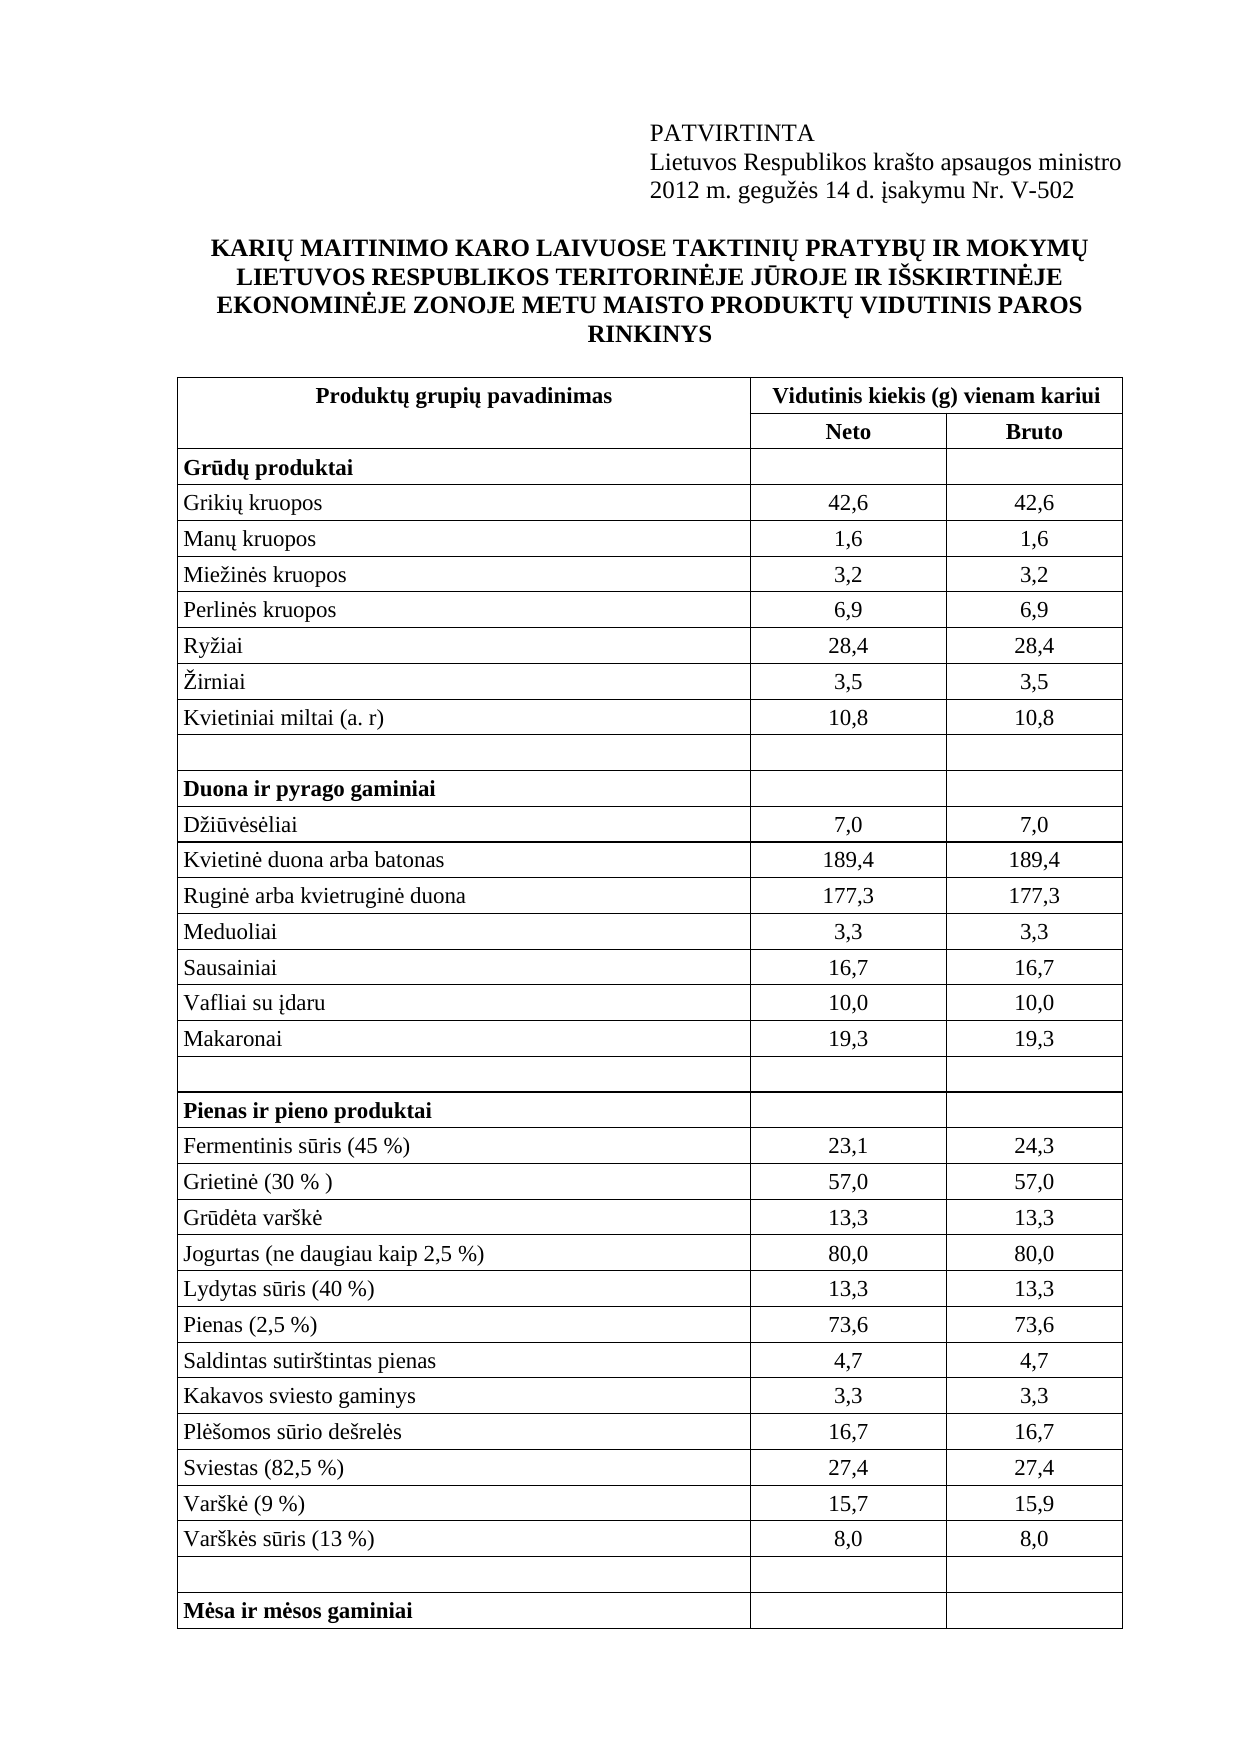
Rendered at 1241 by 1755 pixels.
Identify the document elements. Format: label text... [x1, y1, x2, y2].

table_cell [947, 771, 1122, 806]
table_cell 57,0 [947, 1164, 1122, 1199]
text 2012 m. gegužės 14 d. įsakymu Nr. V-502 [649, 176, 1122, 204]
table_cell 7,0 [947, 807, 1122, 841]
table_cell 42,6 [947, 485, 1122, 520]
table_cell 189,4 [947, 843, 1122, 877]
table_cell [178, 1557, 750, 1592]
table_cell 3,2 [751, 557, 946, 591]
table_cell [751, 1057, 946, 1091]
table_cell Grikių kruopos [178, 485, 750, 520]
table_cell Makaronai [178, 1021, 750, 1056]
table_cell 13,3 [947, 1200, 1122, 1234]
table_cell 10,0 [947, 985, 1122, 1020]
table_cell Sausainiai [178, 950, 750, 984]
table_cell [751, 1557, 946, 1592]
table_cell 42,6 [751, 485, 946, 520]
text KARIŲ MAITINIMO KARO LAIVUOSE TAKTINIŲ PRATYBŲ IR MOKYMŲ LIETUVOS RESPUBLIKOS TERITORINĖJE JŪROJE IR IŠSKIRTINĖJE EKONOMINĖJE ZONOJE METU MAISTO PRODUKTŲ VIDUTINIS PAROS RINKINYS [177, 233, 1122, 348]
table_cell 28,4 [947, 628, 1122, 663]
table_cell [947, 735, 1122, 770]
table_cell 23,1 [751, 1128, 946, 1163]
table_cell Saldintas sutirštintas pienas [178, 1343, 750, 1377]
table_cell Kvietiniai miltai (a. r) [178, 700, 750, 734]
table_cell 7,0 [751, 807, 946, 841]
table_cell [947, 1593, 1122, 1627]
table_header Vidutinis kiekis (g) vienam kariui [751, 378, 1122, 413]
table_cell 3,2 [947, 557, 1122, 591]
table_cell 8,0 [947, 1521, 1122, 1556]
table_cell Kvietinė duona arba batonas [178, 843, 750, 877]
table_cell 15,7 [751, 1486, 946, 1520]
table_cell [947, 1557, 1122, 1592]
table_cell Lydytas sūris (40 %) [178, 1271, 750, 1306]
table_cell Plėšomos sūrio dešrelės [178, 1414, 750, 1449]
table_cell 177,3 [947, 878, 1122, 913]
table_cell 27,4 [947, 1450, 1122, 1484]
table_cell Neto [751, 414, 946, 448]
table_cell Perlinės kruopos [178, 592, 750, 627]
table_cell Vafliai su įdaru [178, 985, 750, 1020]
table_cell 3,5 [751, 664, 946, 698]
table_cell 3,5 [947, 664, 1122, 698]
table_cell 13,3 [751, 1271, 946, 1306]
table_cell Žirniai [178, 664, 750, 698]
table_cell 16,7 [947, 950, 1122, 984]
table_cell 16,7 [947, 1414, 1122, 1449]
table_cell 80,0 [947, 1235, 1122, 1270]
table_cell [947, 1057, 1122, 1091]
table_cell 19,3 [947, 1021, 1122, 1056]
table_cell Pienas (2,5 %) [178, 1307, 750, 1342]
table_cell 16,7 [751, 950, 946, 984]
table_cell 1,6 [751, 521, 946, 556]
table_cell 16,7 [751, 1414, 946, 1449]
table_cell 3,3 [947, 1378, 1122, 1413]
table_cell Grūdų produktai [178, 449, 750, 484]
table_cell [178, 1057, 750, 1091]
table_cell Meduoliai [178, 914, 750, 948]
table_cell 8,0 [751, 1521, 946, 1556]
table_cell Varškė (9 %) [178, 1486, 750, 1520]
table_cell 28,4 [751, 628, 946, 663]
table_cell 13,3 [947, 1271, 1122, 1306]
table_cell Mėsa ir mėsos gaminiai [178, 1593, 750, 1627]
table_cell [178, 735, 750, 770]
table_cell 10,8 [947, 700, 1122, 734]
table_cell 57,0 [751, 1164, 946, 1199]
table_cell Bruto [947, 414, 1122, 448]
table_cell 6,9 [751, 592, 946, 627]
table_cell 3,3 [947, 914, 1122, 948]
table_cell 73,6 [947, 1307, 1122, 1342]
table_cell [751, 771, 946, 806]
table_cell Džiūvėsėliai [178, 807, 750, 841]
table_cell 3,3 [751, 1378, 946, 1413]
table_cell 177,3 [751, 878, 946, 913]
text PATVIRTINTA [649, 118, 1122, 147]
table_cell 6,9 [947, 592, 1122, 627]
text Lietuvos Respublikos krašto apsaugos ministro [649, 147, 1122, 176]
table_cell 1,6 [947, 521, 1122, 556]
table_cell Sviestas (82,5 %) [178, 1450, 750, 1484]
table_cell 80,0 [751, 1235, 946, 1270]
table_cell 19,3 [751, 1021, 946, 1056]
table_cell Fermentinis sūris (45 %) [178, 1128, 750, 1163]
table_cell Ryžiai [178, 628, 750, 663]
table_cell Duona ir pyrago gaminiai [178, 771, 750, 806]
table_cell Varškės sūris (13 %) [178, 1521, 750, 1556]
table_cell 13,3 [751, 1200, 946, 1234]
table_cell 10,0 [751, 985, 946, 1020]
table_cell Ruginė arba kvietruginė duona [178, 878, 750, 913]
table_header Produktų grupių pavadinimas [178, 378, 750, 448]
table_cell Kakavos sviesto gaminys [178, 1378, 750, 1413]
table_cell Grietinė (30 % ) [178, 1164, 750, 1199]
table_cell [751, 735, 946, 770]
table_cell Pienas ir pieno produktai [178, 1093, 750, 1127]
table_cell Miežinės kruopos [178, 557, 750, 591]
table_cell [947, 1093, 1122, 1127]
table_cell 189,4 [751, 843, 946, 877]
table_cell 10,8 [751, 700, 946, 734]
table_cell 15,9 [947, 1486, 1122, 1520]
table_cell Manų kruopos [178, 521, 750, 556]
table_cell 73,6 [751, 1307, 946, 1342]
table_cell [751, 449, 946, 484]
table_cell 3,3 [751, 914, 946, 948]
table_cell 4,7 [751, 1343, 946, 1377]
table_cell [751, 1593, 946, 1627]
table_cell [947, 449, 1122, 484]
table_cell Grūdėta varškė [178, 1200, 750, 1234]
table_cell 24,3 [947, 1128, 1122, 1163]
table_cell [751, 1093, 946, 1127]
table_cell 27,4 [751, 1450, 946, 1484]
table_cell 4,7 [947, 1343, 1122, 1377]
table_cell Jogurtas (ne daugiau kaip 2,5 %) [178, 1235, 750, 1270]
